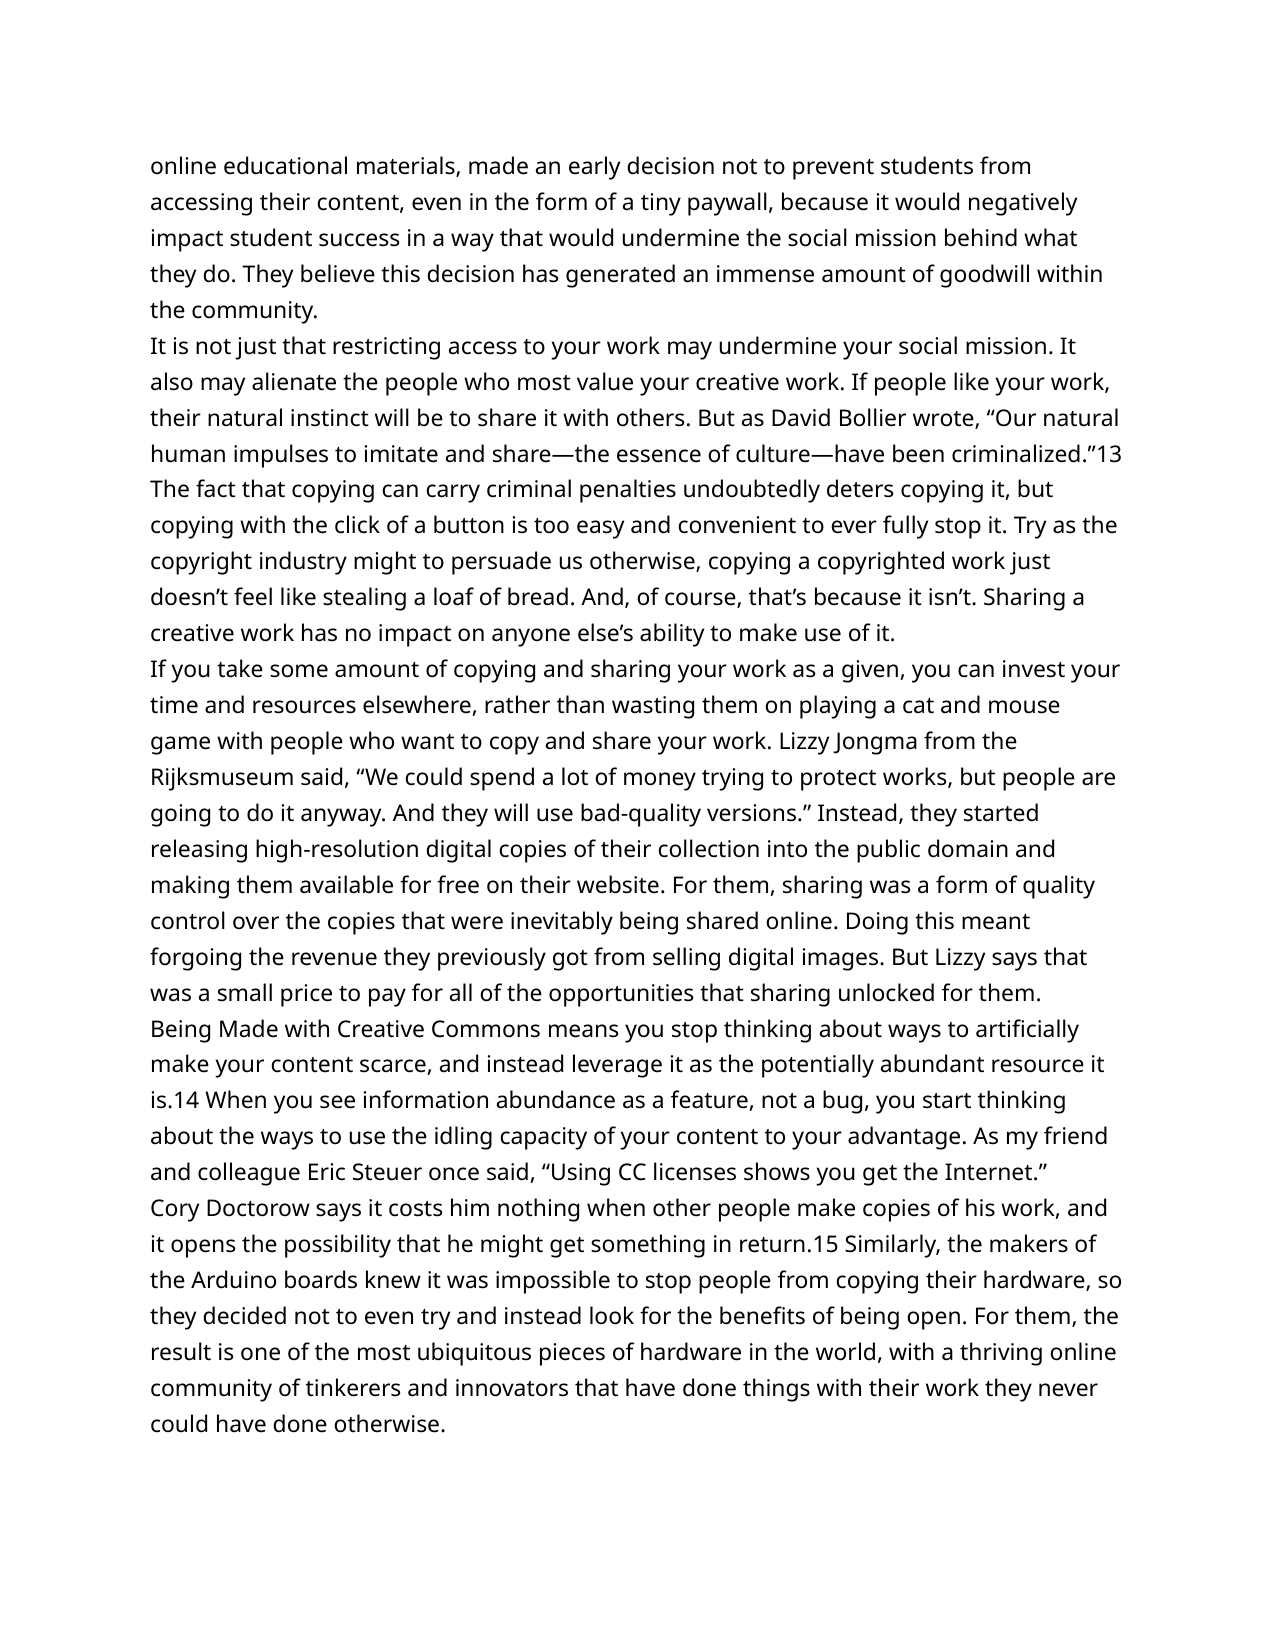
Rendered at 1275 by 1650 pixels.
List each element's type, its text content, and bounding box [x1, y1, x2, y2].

text online educational materials, made an early decision not to prevent students from accessing their content, even in the form of a tiny paywall, because it would negatively impact student success in a way that would undermine the social mission behind what they do. They believe this decision has generated an immense amount of goodwill within the community. [150, 150, 1125, 325]
text If you take some amount of copying and sharing your work as a given, you can invest your time and resources elsewhere, rather than wasting them on playing a cat and mouse game with people who want to copy and share your work. Lizzy Jongma from the Rijksmuseum said, “We could spend a lot of money trying to protect works, but people are going to do it anyway. And they will use bad-quality versions.” Instead, they started releasing high-resolution digital copies of their collection into the public domain and making them available for free on their website. For them, sharing was a form of quality control over the copies that were inevitably being shared online. Doing this meant forgoing the revenue they previously got from selling digital images. But Lizzy says that was a small price to pay for all of the opportunities that sharing unlocked for them. [150, 653, 1125, 1008]
text Cory Doctorow says it costs him nothing when other people make copies of his work, and it opens the possibility that he might get something in return.15 Similarly, the makers of the Arduino boards knew it was impossible to stop people from copying their hardware, so they decided not to even try and instead look for the benefits of being open. For them, the result is one of the most ubiquitous pieces of hardware in the world, with a thriving online community of tinkerers and innovators that have done things with their work they never could have done otherwise. [150, 1192, 1125, 1439]
text Being Made with Creative Commons means you stop thinking about ways to artificially make your content scarce, and instead leverage it as the potentially abundant resource it is.14 When you see information abundance as a feature, not a bug, you start thinking about the ways to use the idling capacity of your content to your advantage. As my friend and colleague Eric Steuer once said, “Using CC licenses shows you get the Internet.” [150, 1012, 1125, 1187]
text The fact that copying can carry criminal penalties undoubtedly deters copying it, but copying with the click of a button is too easy and convenient to ever fully stop it. Try as the copyright industry might to persuade us otherwise, copying a copyrighted work just doesn’t feel like stealing a loaf of bread. And, of course, that’s because it isn’t. Sharing a creative work has no impact on anyone else’s ability to make use of it. [150, 473, 1125, 648]
text It is not just that restricting access to your work may undermine your social mission. It also may alienate the people who most value your creative work. If people like your work, their natural instinct will be to share it with others. But as David Bollier wrote, “Our natural human impulses to imitate and share—the essence of culture—have been criminalized.”13 [150, 330, 1125, 469]
